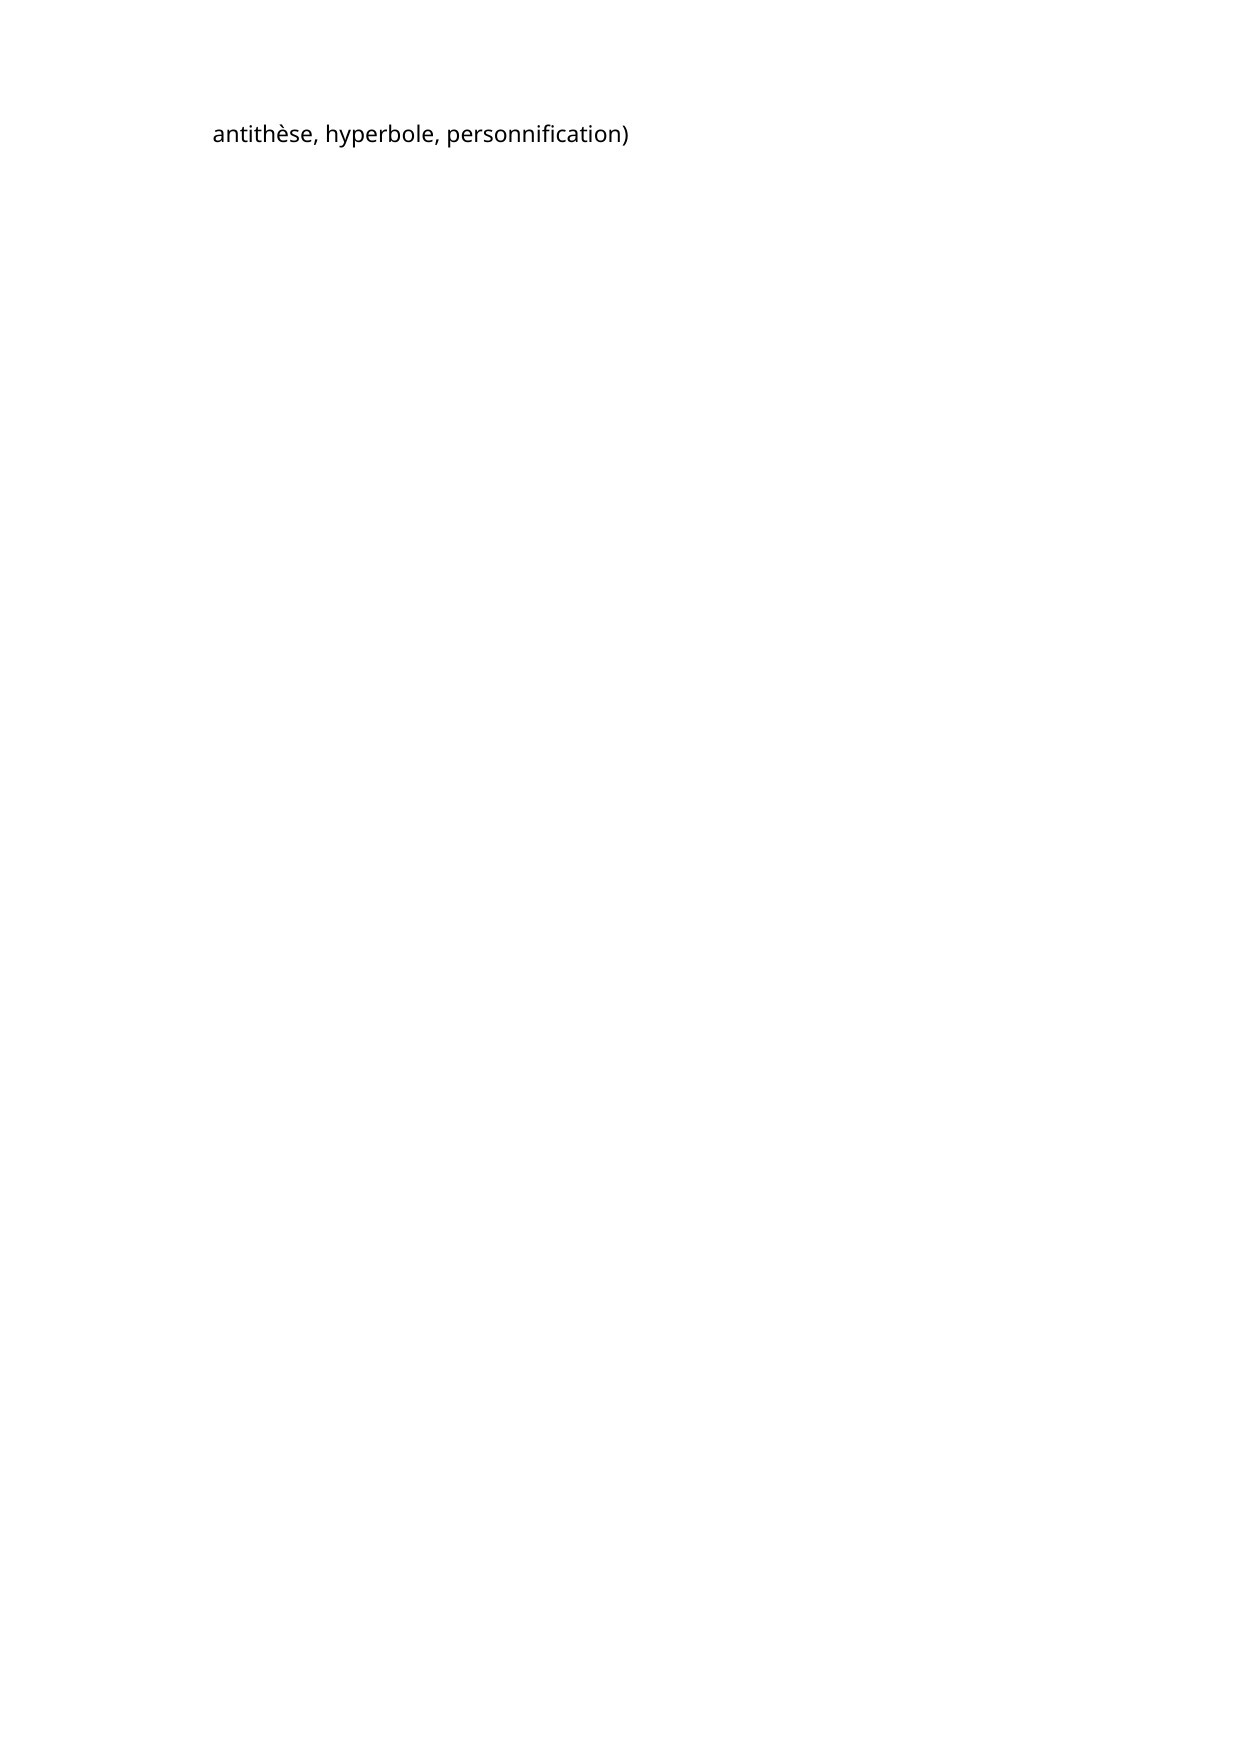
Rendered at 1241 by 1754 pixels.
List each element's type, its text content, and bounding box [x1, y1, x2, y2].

list antithèse, hyperbole, personnification) [175, 118, 1122, 149]
